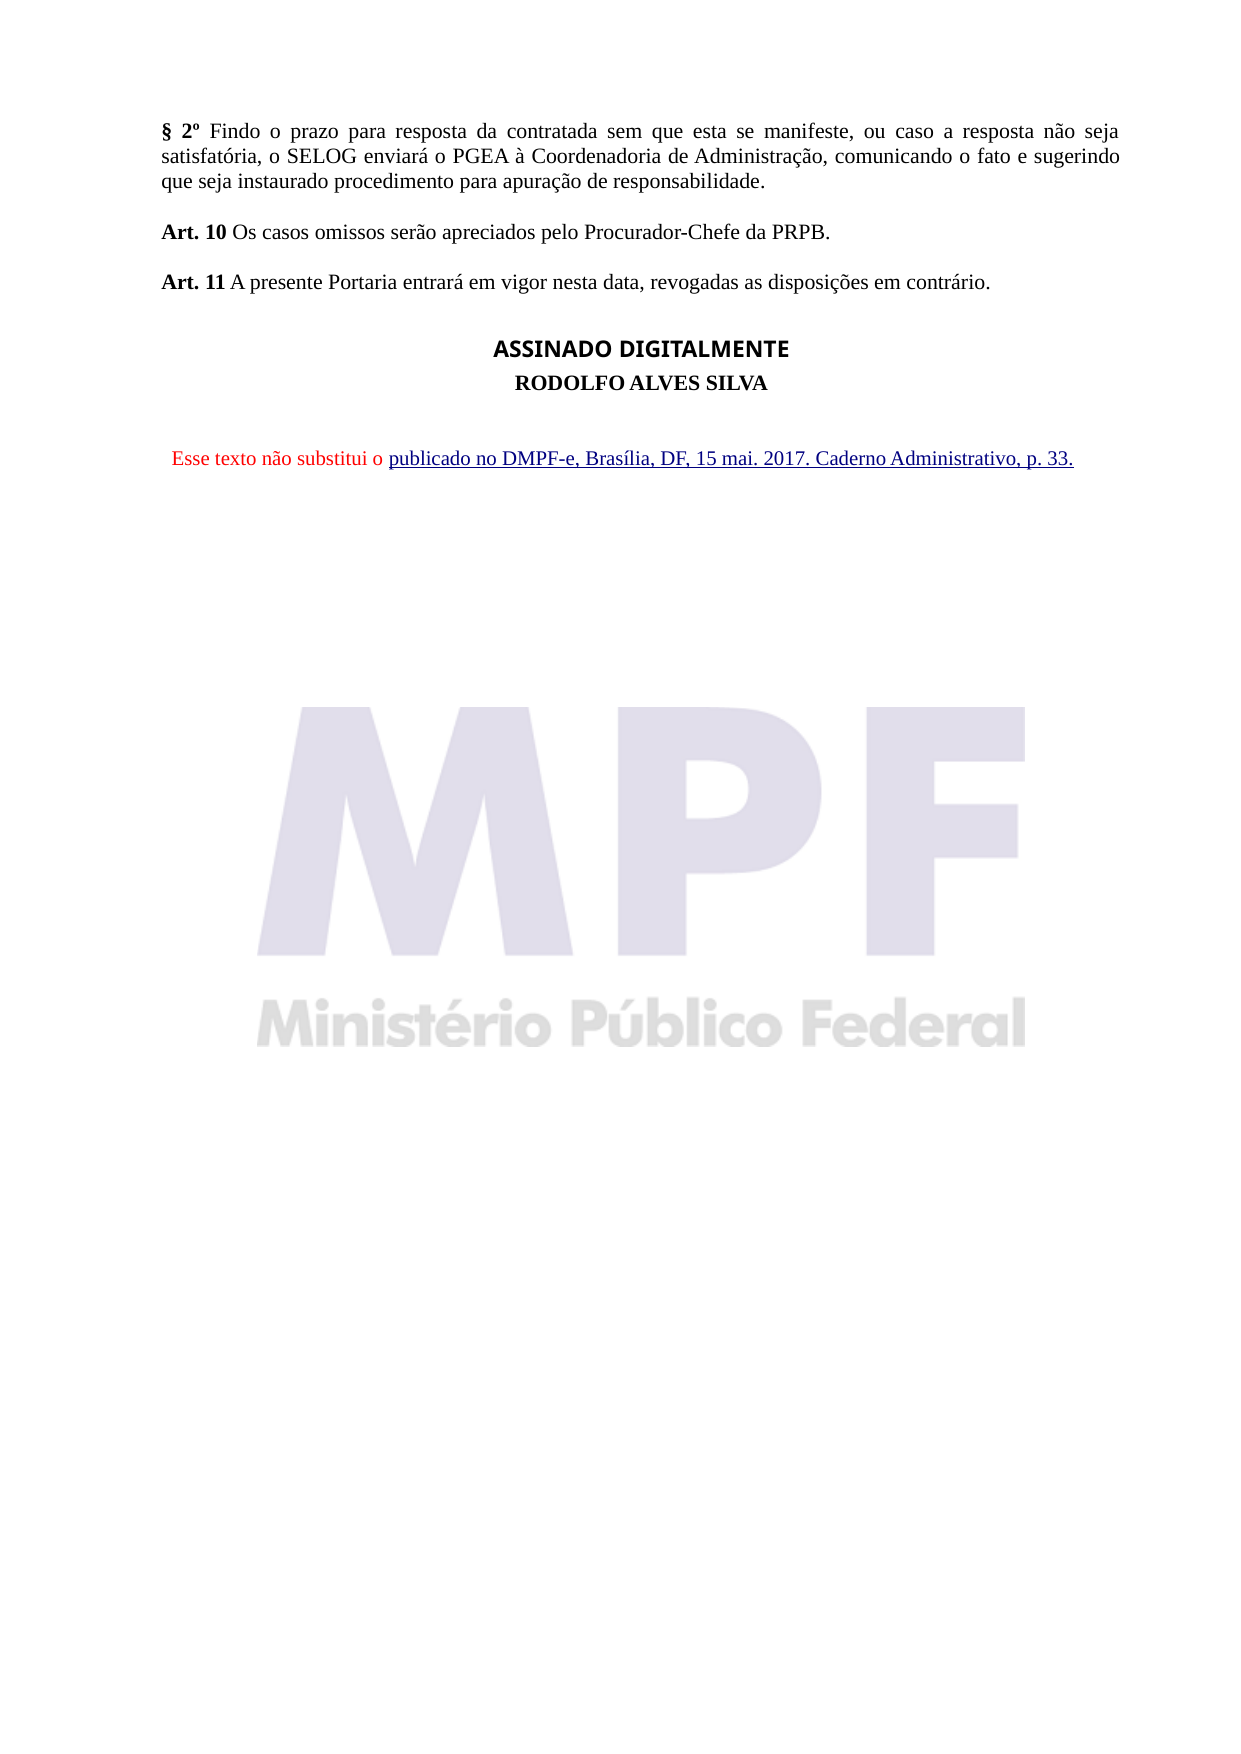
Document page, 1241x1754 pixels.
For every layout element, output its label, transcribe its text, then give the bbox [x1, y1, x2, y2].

text RODOLFO ALVES SILVA [161, 370, 1121, 395]
text § 2º Findo o prazo para resposta da contratada sem que esta se manifeste, ou caso a resposta não seja satisfatória, o SELOG enviará o PGEA à Coordenadoria de Administração, comunicando o fato e sugerindo que seja instaurado procedimento para apuração de responsabilidade. [161, 118, 1121, 194]
picture [257, 707, 1025, 1047]
text Art. 10 Os casos omissos serão apreciados pelo Procurador-Chefe da PRPB. [161, 219, 1121, 244]
text Art. 11 A presente Portaria entrará em vigor nesta data, revogadas as disposições em contrário. [161, 269, 1121, 294]
text Esse texto não substitui o publicado no DMPF-e, Brasília, DF, 15 mai. 2017. Caderno Administrativo, p. 33. [161, 446, 1121, 470]
